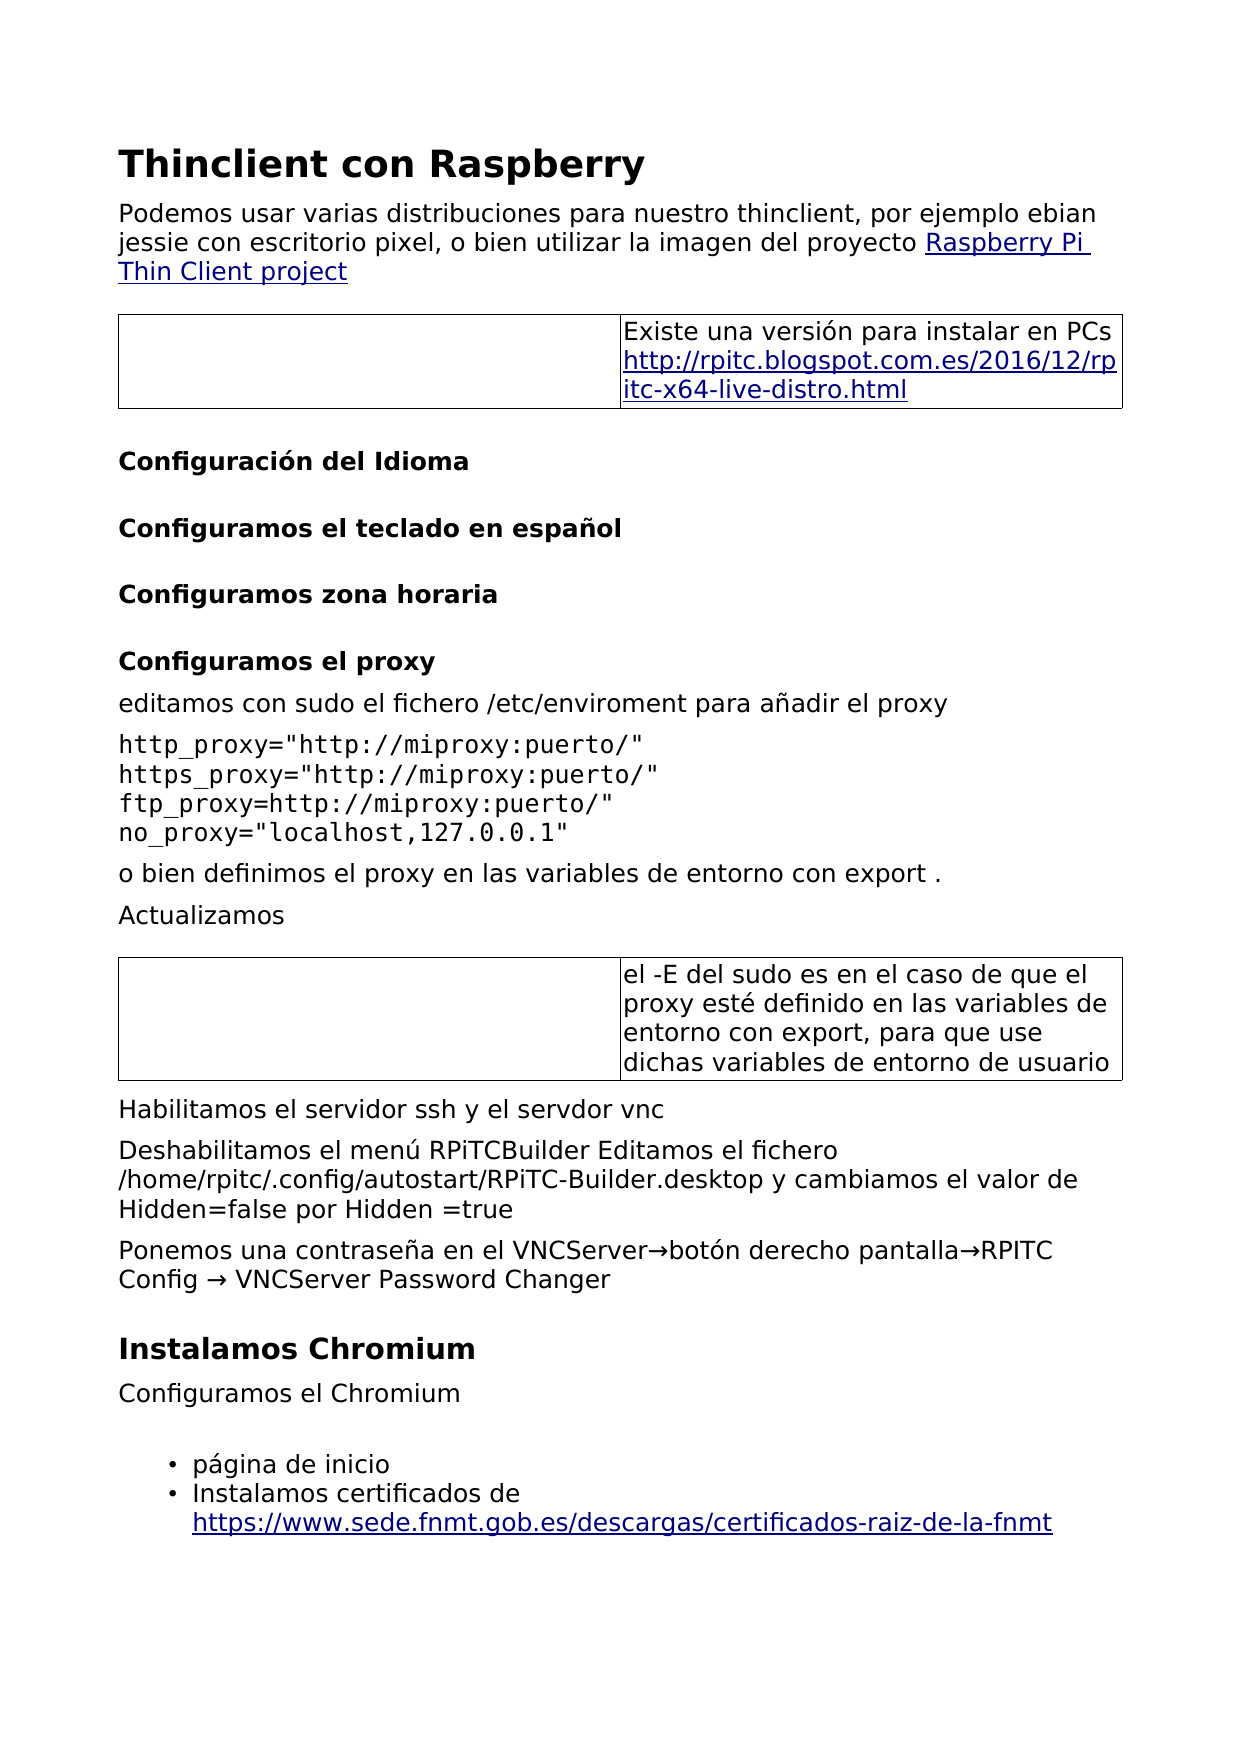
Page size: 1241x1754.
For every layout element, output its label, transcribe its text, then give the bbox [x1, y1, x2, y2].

table_header [119, 958, 620, 1080]
subtitle Thinclient con Raspberry [118, 143, 1122, 187]
text Actualizamos [118, 901, 1122, 930]
table_header el -E del sudo es en el caso de que el proxy esté definido en las variables de entorno con export, para que use dichas variables de entorno de usuario [621, 958, 1122, 1080]
text editamos con sudo el fichero /etc/enviroment para añadir el proxy [118, 689, 1122, 718]
list página de inicio [177, 1450, 1122, 1479]
subtitle Configuramos el teclado en español [118, 514, 1122, 543]
text Habilitamos el servidor ssh y el servdor vnc [118, 1095, 1122, 1124]
text http_proxy="http://miproxy:puerto/" https_proxy="http://miproxy:puerto/" ftp_proxy=http://miproxy:puerto/" no_proxy="localhost,127.0.0.1" [118, 731, 1122, 847]
table_header [119, 315, 620, 407]
text Configuramos el Chromium [118, 1379, 1122, 1408]
subtitle Instalamos Chromium [118, 1332, 1122, 1366]
subtitle Configuramos zona horaria [118, 581, 1122, 610]
text Podemos usar varias distribuciones para nuestro thinclient, por ejemplo ebian jessie con escritorio pixel, o bien utilizar la imagen del proyecto Raspberry Pi Thin Client project [118, 199, 1122, 287]
table_header Existe una versión para instalar en PCs http://rpitc.blogspot.com.es/2016/12/rpitc-x64-live-distro.html [621, 315, 1122, 407]
subtitle Configuración del Idioma [118, 447, 1122, 477]
subtitle Configuramos el proxy [118, 647, 1122, 677]
text Ponemos una contraseña en el VNCServer→botón derecho pantalla→RPITC Config → VNCServer Password Changer [118, 1236, 1122, 1295]
list Instalamos certificados de https://www.sede.fnmt.gob.es/descargas/certificados-raiz-de-la-fnmt [177, 1479, 1122, 1537]
text Deshabilitamos el menú RPiTCBuilder Editamos el fichero /home/rpitc/.config/autostart/RPiTC-Builder.desktop y cambiamos el valor de Hidden=false por Hidden =true [118, 1136, 1122, 1224]
text o bien definimos el proxy en las variables de entorno con export . [118, 859, 1122, 888]
